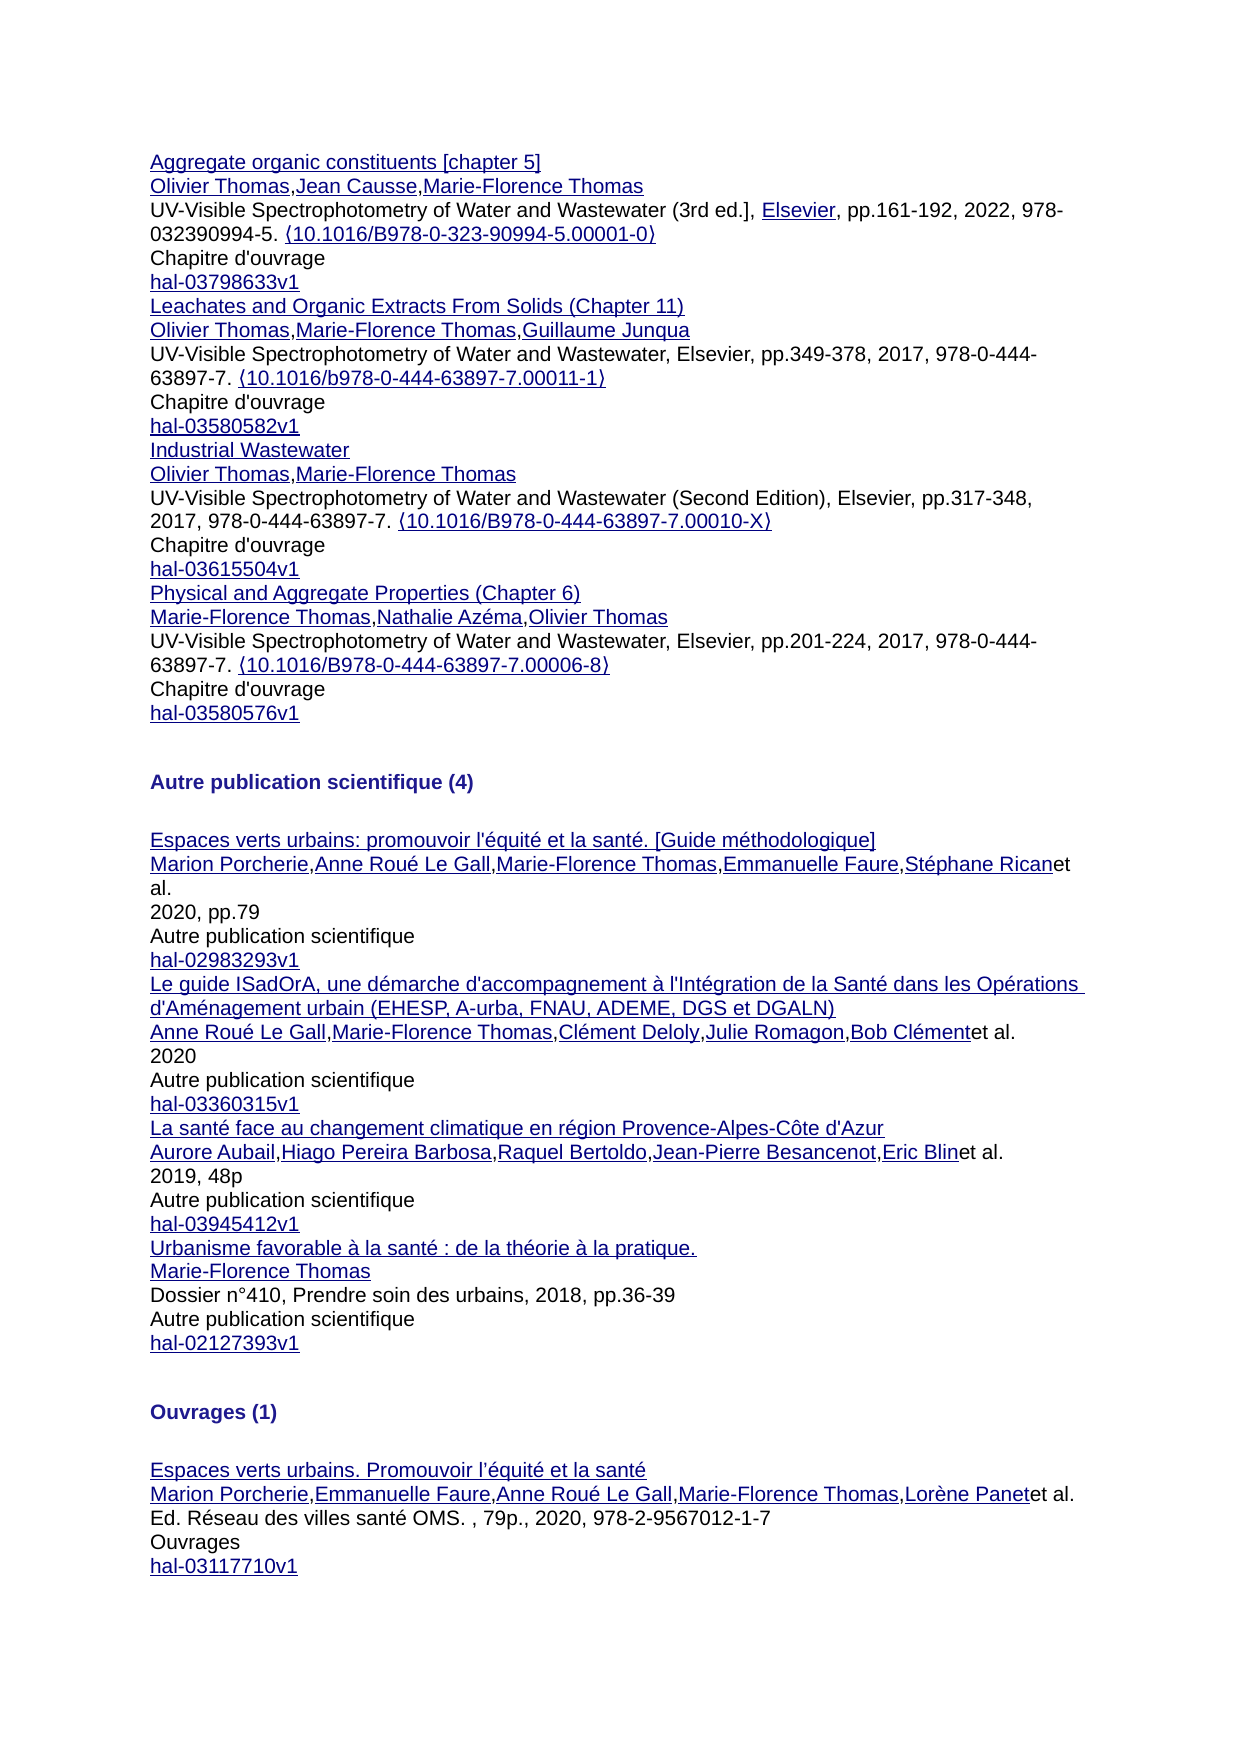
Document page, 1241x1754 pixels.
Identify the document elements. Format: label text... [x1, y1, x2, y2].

table_cell Aggregate organic constituents [chapter 5] Olivier Thomas,Jean Causse,Marie-Florence Thomas UV-Visible Spectrophotometry of Water and Wastewater (3rd ed.], Elsevier, pp.161-192, 2022, 978-032390994-5. ⟨10.1016/B978-0-323-90994-5.00001-0⟩ Chapitre d'ouvrage hal-03798633v1 [150, 150, 1090, 294]
subtitle Autre publication scientifique (4) [150, 770, 1090, 794]
table_cell Le guide ISadOrA, une démarche d'accompagnement à l'Intégration de la Santé dans les Opérations d'Aménagement urbain (EHESP, A-urba, FNAU, ADEME, DGS et DGALN) Anne Roué Le Gall,Marie-Florence Thomas,Clément Deloly,Julie Romagon,Bob Clémentet al. 2020 Autre publication scientifique hal-03360315v1 [150, 972, 1090, 1116]
table_cell Physical and Aggregate Properties (Chapter 6) Marie-Florence Thomas,Nathalie Azéma,Olivier Thomas UV-Visible Spectrophotometry of Water and Wastewater, Elsevier, pp.201-224, 2017, 978-0-444-63897-7. ⟨10.1016/B978-0-444-63897-7.00006-8⟩ Chapitre d'ouvrage hal-03580576v1 [150, 581, 1090, 725]
table_cell La santé face au changement climatique en région Provence-Alpes-Côte d'Azur Aurore Aubail,Hiago Pereira Barbosa,Raquel Bertoldo,Jean-Pierre Besancenot,Eric Blinet al. 2019, 48p Autre publication scientifique hal-03945412v1 [150, 1116, 1090, 1235]
table_cell Leachates and Organic Extracts From Solids (Chapter 11) Olivier Thomas,Marie-Florence Thomas,Guillaume Junqua UV-Visible Spectrophotometry of Water and Wastewater, Elsevier, pp.349-378, 2017, 978-0-444-63897-7. ⟨10.1016/b978-0-444-63897-7.00011-1⟩ Chapitre d'ouvrage hal-03580582v1 [150, 294, 1090, 437]
subtitle Ouvrages (1) [150, 1400, 1090, 1424]
table_header Espaces verts urbains. Promouvoir l’équité et la santé Marion Porcherie,Emmanuelle Faure,Anne Roué Le Gall,Marie-Florence Thomas,Lorène Panetet al. Ed. Réseau des villes santé OMS. , 79p., 2020, 978-2-9567012-1-7 Ouvrages hal-03117710v1 [150, 1458, 1090, 1578]
table_cell Urbanisme favorable à la santé : de la théorie à la pratique. Marie-Florence Thomas Dossier n°410, Prendre soin des urbains, 2018, pp.36-39 Autre publication scientifique hal-02127393v1 [150, 1235, 1090, 1355]
table_cell Industrial Wastewater Olivier Thomas,Marie-Florence Thomas UV-Visible Spectrophotometry of Water and Wastewater (Second Edition), Elsevier, pp.317-348, 2017, 978-0-444-63897-7. ⟨10.1016/B978-0-444-63897-7.00010-X⟩ Chapitre d'ouvrage hal-03615504v1 [150, 438, 1090, 581]
table_header Espaces verts urbains: promouvoir l'équité et la santé. [Guide méthodologique] Marion Porcherie,Anne Roué Le Gall,Marie-Florence Thomas,Emmanuelle Faure,Stéphane Ricanet al. 2020, pp.79 Autre publication scientifique hal-02983293v1 [150, 828, 1090, 972]
